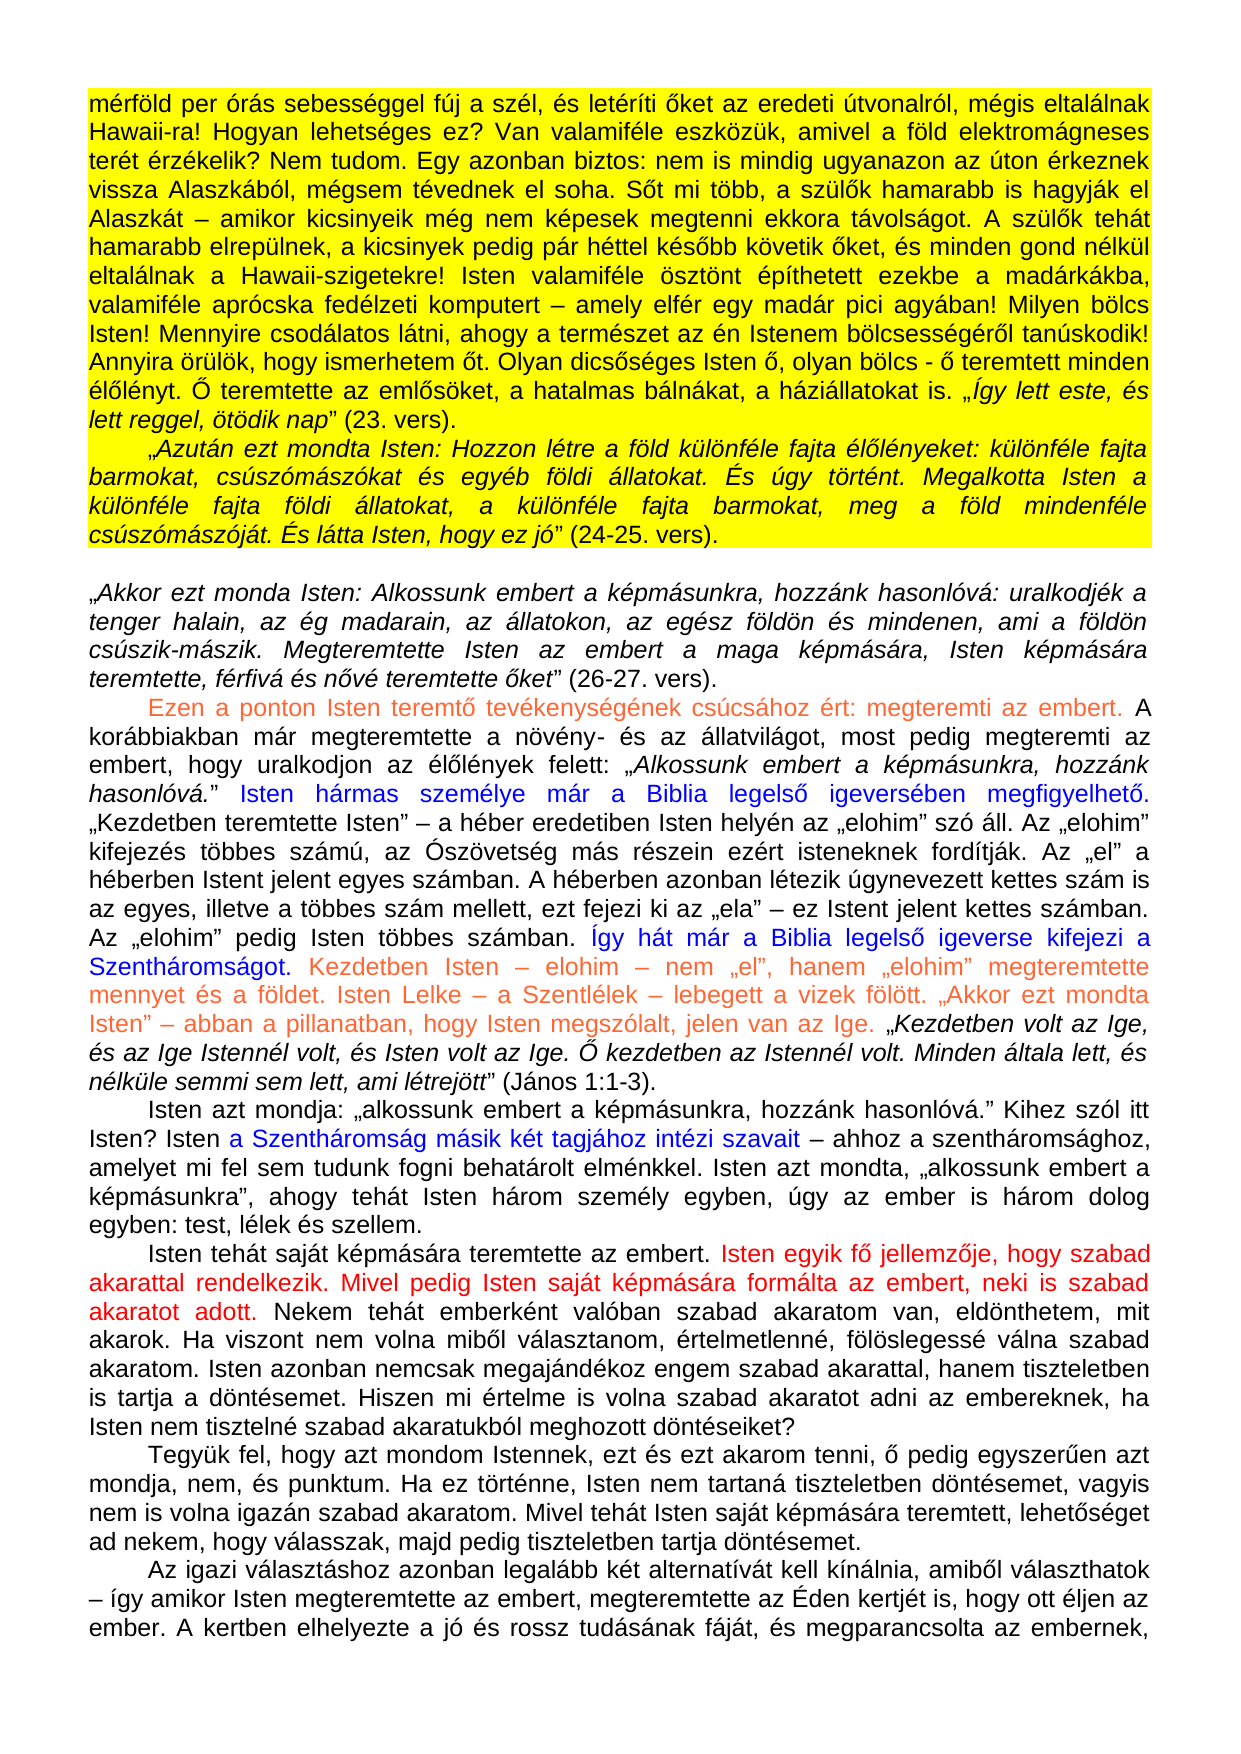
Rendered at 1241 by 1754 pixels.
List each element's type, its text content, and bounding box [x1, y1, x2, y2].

text Ezen a ponton Isten teremtő tevékenységének csúcsához ért: megteremti az embert. A korábbiakban már megteremtette a növény‑ és az állatvilágot, most pedig megteremti az embert, hogy uralkodjon az élőlények felett: „Alkossunk embert a képmásunkra, hozzánk hasonlóvá.” Isten hármas személye már a Biblia legelső igeversében megfigyelhető. „Kezdetben teremtette Isten” – a héber eredetiben Isten helyén az „elohim” szó áll. Az „elohim” kifejezés többes számú, az Ószövetség más részein ezért isteneknek fordítják. Az „el” a héberben Istent jelent egyes számban. A héberben azonban létezik úgynevezett kettes szám is az egyes, illetve a többes szám mellett, ezt fejezi ki az „ela” – ez Istent jelent kettes számban. Az „elohim” pedig Isten többes számban. Így hát már a Biblia legelső igeverse kifejezi a Szentháromságot. Kezdetben Isten – elohim – nem „el”, hanem „elohim” megteremtette mennyet és a földet. Isten Lelke – a Szentlélek – lebegett a vizek fölött. „Akkor ezt mondta Isten” – abban a pillanatban, hogy Isten megszólalt, jelen van az Ige. „Kezdetben volt az Ige, és az Ige Istennél volt, és Isten volt az Ige. Ő kezdetben az Istennél volt. Minden általa lett, és nélküle semmi sem lett, ami létrejött” (János 1:1-3). [88, 693, 1152, 1096]
text mérföld per órás sebességgel fúj a szél, és letéríti őket az eredeti útvonalról, mégis eltalálnak Hawaii-ra! Hogyan lehetséges ez? Van valamiféle eszközük, amivel a föld elektromágneses terét érzékelik? Nem tudom. Egy azonban biztos: nem is mindig ugyanazon az úton érkeznek vissza Alaszkából, mégsem tévednek el soha. Sőt mi több, a szülők hamarabb is hagyják el Alaszkát – amikor kicsinyeik még nem képesek megtenni ekkora távolságot. A szülők tehát hamarabb elrepülnek, a kicsinyek pedig pár héttel később követik őket, és minden gond nélkül eltalálnak a Hawaii-szigetekre! Isten valamiféle ösztönt építhetett ezekbe a madárkákba, valamiféle aprócska fedélzeti komputert – amely elfér egy madár pici agyában! Milyen bölcs Isten! Mennyire csodálatos látni, ahogy a természet az én Istenem bölcsességéről tanúskodik! Annyira örülök, hogy ismerhetem őt. Olyan dicsőséges Isten ő, olyan bölcs - ő teremtett minden élőlényt. Ő teremtette az emlősöket, a hatalmas bálnákat, a háziállatokat is. „Így lett este, és lett reggel, ötödik nap” (23. vers). [88, 88, 1152, 433]
text Tegyük fel, hogy azt mondom Istennek, ezt és ezt akarom tenni, ő pedig egyszerűen azt mondja, nem, és punktum. Ha ez történne, Isten nem tartaná tiszteletben döntésemet, vagyis nem is volna igazán szabad akaratom. Mivel tehát Isten saját képmására teremtett, lehetőséget ad nekem, hogy válasszak, majd pedig tiszteletben tartja döntésemet. [88, 1441, 1152, 1556]
text „Azután ezt mondta Isten: Hozzon létre a föld különféle fajta élőlényeket: különféle fajta barmokat, csúszómászókat és egyéb földi állatokat. És úgy történt. Megalkotta Isten a különféle fajta földi állatokat, a különféle fajta barmokat, meg a föld mindenféle csúszómászóját. És látta Isten, hogy ez jó” (24-25. vers). [88, 433, 1152, 548]
text Isten azt mondja: „alkossunk embert a képmásunkra, hozzánk hasonlóvá.” Kihez szól itt Isten? Isten a Szentháromság másik két tagjához intézi szavait – ahhoz a szentháromsághoz, amelyet mi fel sem tudunk fogni behatárolt elménkkel. Isten azt mondta, „alkossunk embert a képmásunkra”, ahogy tehát Isten három személy egyben, úgy az ember is három dolog egyben: test, lélek és szellem. [88, 1096, 1152, 1239]
text Az igazi választáshoz azonban legalább két alternatívát kell kínálnia, amiből választhatok – így amikor Isten megteremtette az embert, megteremtette az Éden kertjét is, hogy ott éljen az ember. A kertben elhelyezte a jó és rossz tudásának fáját, és megparancsolta az embernek, [88, 1556, 1152, 1642]
text „Akkor ezt monda Isten: Alkossunk embert a képmásunkra, hozzánk hasonlóvá: uralkodjék a tenger halain, az ég madarain, az állatokon, az egész földön és mindenen, ami a földön csúszik-mászik. Megteremtette Isten az embert a maga képmására, Isten képmására teremtette, férfivá és nővé teremtette őket” (26-27. vers). [88, 578, 1152, 693]
text Isten tehát saját képmására teremtette az embert. Isten egyik fő jellemzője, hogy szabad akarattal rendelkezik. Mivel pedig Isten saját képmására formálta az embert, neki is szabad akaratot adott. Nekem tehát emberként valóban szabad akaratom van, eldönthetem, mit akarok. Ha viszont nem volna miből választanom, értelmetlenné, fölöslegessé válna szabad akaratom. Isten azonban nemcsak megajándékoz engem szabad akarattal, hanem tiszteletben is tartja a döntésemet. Hiszen mi értelme is volna szabad akaratot adni az embereknek, ha Isten nem tisztelné szabad akaratukból meghozott döntéseiket? [88, 1239, 1152, 1441]
